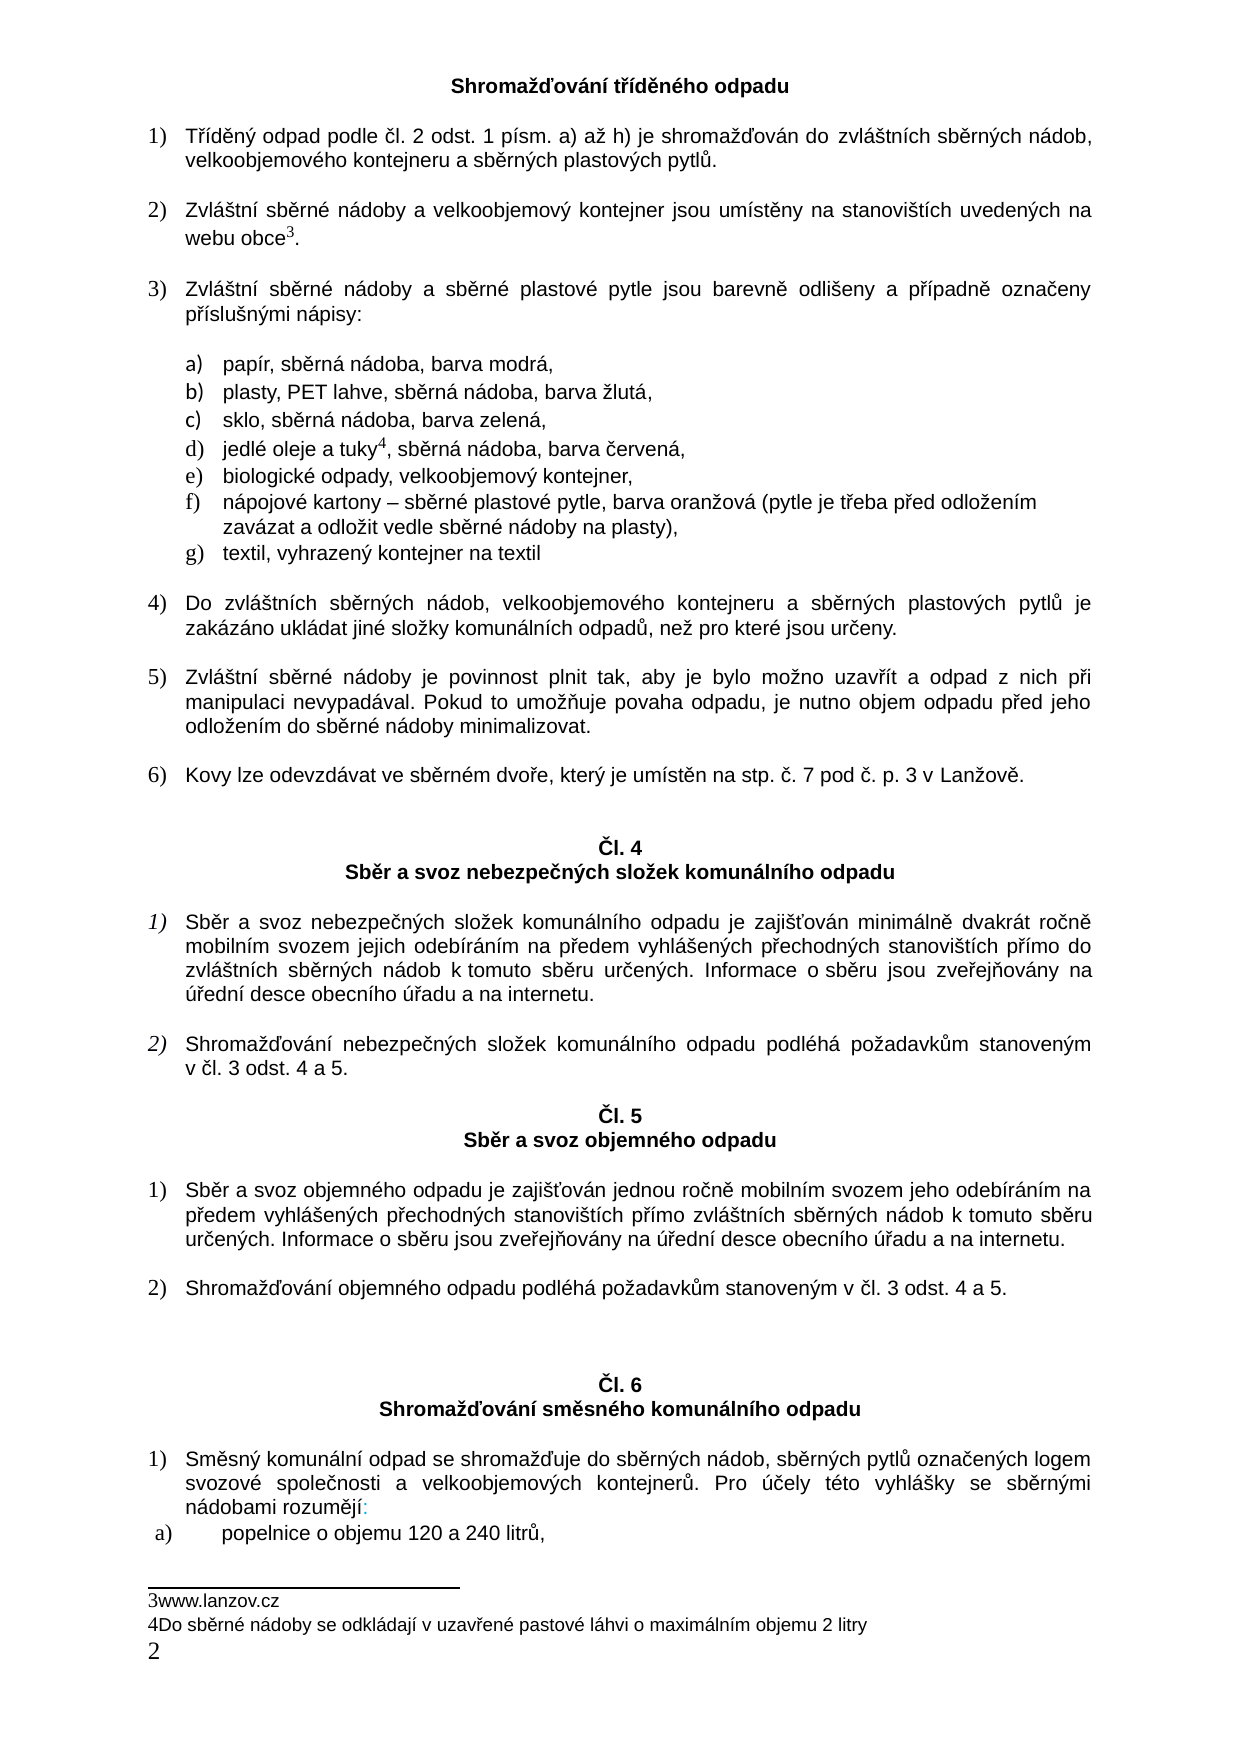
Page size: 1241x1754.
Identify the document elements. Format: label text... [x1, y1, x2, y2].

list Směsný komunální odpad se shromažďuje do sběrných nádob, sběrných pytlů označených logem svozové společnosti a velkoobjemových kontejnerů. Pro účely této vyhlášky se sběrnými nádobami rozumějí: [148, 1445, 1092, 1519]
list Do zvláštních sběrných nádob, velkoobjemového kontejneru a sběrných plastových pytlů je zakázáno ukládat jiné složky komunálních odpadů, než pro které jsou určeny. [148, 589, 1092, 639]
list Shromažďování nebezpečných složek komunálního odpadu podléhá požadavkům stanoveným v čl. 3 odst. 4 a 5. [148, 1030, 1092, 1080]
list Sběr a svoz nebezpečných složek komunálního odpadu je zajišťován minimálně dvakrát ročně mobilním svozem jejich odebíráním na předem vyhlášených přechodných stanovištích přímo do zvláštních sběrných nádob k tomuto sběru určených. Informace o sběru jsou zveřejňovány na úřední desce obecního úřadu a na internetu. [148, 908, 1092, 1006]
list Do sběrné nádoby se odkládají v uzavřené pastové láhvi o maximálním objemu 2 litry [148, 1612, 1092, 1636]
list nápojové kartony – sběrné plastové pytle, barva oranžová (pytle je třeba před odložením zavázat a odložit vedle sběrné nádoby na plasty), [185, 488, 1092, 539]
list textil, vyhrazený kontejner na textil [185, 539, 1092, 565]
list plasty, PET lahve, sběrná nádoba, barva žlutá, [185, 377, 1092, 405]
list Zvláštní sběrné nádoby je povinnost plnit tak, aby je bylo možno uzavřít a odpad z nich při manipulaci nevypadával. Pokud to umožňuje povaha odpadu, je nutno objem odpadu před jeho odložením do sběrné nádoby minimalizovat. [148, 663, 1092, 738]
list Tříděný odpad podle čl. 2 odst. 1 písm. a) až h) je shromažďován do zvláštních sběrných nádob, velkoobjemového kontejneru a sběrných plastových pytlů. [148, 122, 1092, 172]
list Shromažďování objemného odpadu podléhá požadavkům stanoveným v čl. 3 odst. 4 a 5. [148, 1274, 1092, 1301]
subtitle Shromažďování tříděného odpadu [148, 74, 1092, 98]
subtitle Čl. 4 [148, 836, 1092, 860]
list biologické odpady, velkoobjemový kontejner, [185, 462, 1092, 488]
list Zvláštní sběrné nádoby a sběrné plastové pytle jsou barevně odlišeny a případně označeny příslušnými nápisy: [148, 275, 1092, 325]
list jedlé oleje a tuky, sběrná nádoba, barva červená, [185, 433, 1092, 462]
list Sběr a svoz objemného odpadu je zajišťován jednou ročně mobilním svozem jeho odebíráním na předem vyhlášených přechodných stanovištích přímo zvláštních sběrných nádob k tomuto sběru určených. Informace o sběru jsou zveřejňovány na úřední desce obecního úřadu a na internetu. [148, 1176, 1092, 1250]
list popelnice o objemu 120 a 240 litrů, [148, 1519, 1092, 1545]
text Shromažďování směsného komunálního odpadu [148, 1397, 1092, 1421]
text Sběr a svoz objemného odpadu [148, 1128, 1092, 1152]
list www.lanzov.cz [148, 1588, 1092, 1612]
list sklo, sběrná nádoba, barva zelená, [185, 405, 1092, 433]
subtitle Sběr a svoz nebezpečných složek komunálního odpadu [148, 860, 1092, 884]
text Čl. 5 [148, 1104, 1092, 1128]
list Zvláštní sběrné nádoby a velkoobjemový kontejner jsou umístěny na stanovištích uvedených na webu obce. [148, 196, 1092, 251]
list papír, sběrná nádoba, barva modrá, [185, 349, 1092, 377]
text Čl. 6 [148, 1373, 1092, 1397]
list Kovy lze odevzdávat ve sběrném dvoře, který je umístěn na stp. č. 7 pod č. p. 3 v Lanžově. [148, 762, 1092, 788]
